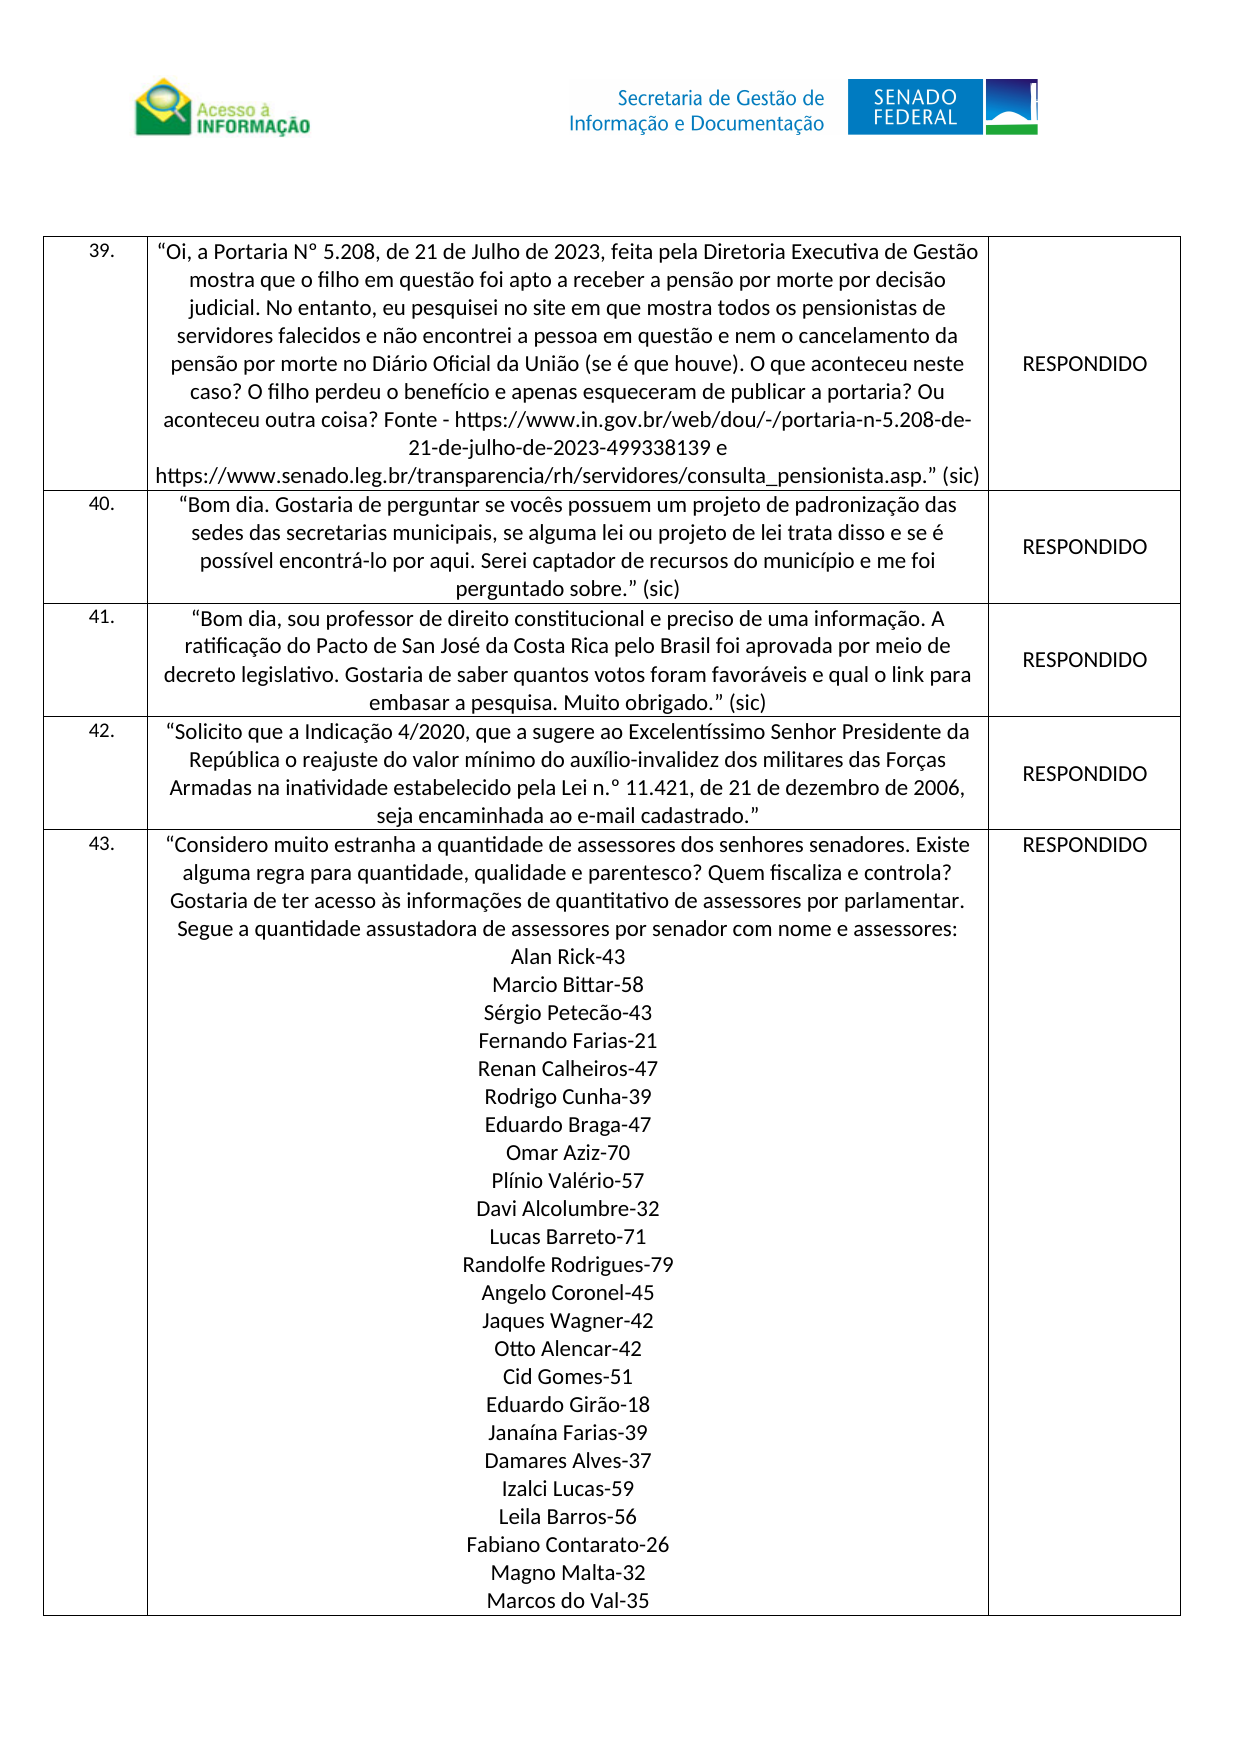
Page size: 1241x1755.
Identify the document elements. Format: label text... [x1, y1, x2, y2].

table_cell “Considero muito estranha a quantidade de assessores dos senhores senadores. Existe alguma regra para quantidade, qualidade e parentesco? Quem fiscaliza e controla? Gostaria de ter acesso às informações de quantitativo de assessores por parlamentar. Segue a quantidade assustadora de assessores por senador com nome e assessores: Alan Rick-43 Marcio Bittar-58 Sérgio Petecão-43 Fernando Farias-21 Renan Calheiros-47 Rodrigo Cunha-39 Eduardo Braga-47 Omar Aziz-70 Plínio Valério-57 Davi Alcolumbre-32 Lucas Barreto-71 Randolfe Rodrigues-79 Angelo Coronel-45 Jaques Wagner-42 Otto Alencar-42 Cid Gomes-51 Eduardo Girão-18 Janaína Farias-39 Damares Alves-37 Izalci Lucas-59 Leila Barros-56 Fabiano Contarato-26 Magno Malta-32 Marcos do Val-35 [148, 830, 988, 1614]
table_cell “Oi, a Portaria Nº 5.208, de 21 de Julho de 2023, feita pela Diretoria Executiva de Gestão mostra que o filho em questão foi apto a receber a pensão por morte por decisão judicial. No entanto, eu pesquisei no site em que mostra todos os pensionistas de servidores falecidos e não encontrei a pessoa em questão e nem o cancelamento da pensão por morte no Diário Oficial da União (se é que houve). O que aconteceu neste caso? O filho perdeu o benefício e apenas esqueceram de publicar a portaria? Ou aconteceu outra coisa? Fonte - https://www.in.gov.br/web/dou/-/portaria-n-5.208-de-21-de-julho-de-2023-499338139 e https://www.senado.leg.br/transparencia/rh/servidores/consulta_pensionista.asp.” (sic) [148, 237, 988, 489]
table_cell [44, 237, 147, 489]
table_cell RESPONDIDO [989, 717, 1180, 829]
table_cell RESPONDIDO [989, 491, 1180, 603]
table_cell “Solicito que a Indicação 4/2020, que a sugere ao Excelentíssimo Senhor Presidente da República o reajuste do valor mínimo do auxílio-invalidez dos militares das Forças Armadas na inatividade estabelecido pela Lei n.º 11.421, de 21 de dezembro de 2006, seja encaminhada ao e-mail cadastrado.” [148, 717, 988, 829]
table_cell [44, 491, 147, 603]
table_cell RESPONDIDO [989, 604, 1180, 716]
table_cell [44, 604, 147, 716]
table_cell RESPONDIDO [989, 237, 1180, 489]
table_cell [44, 717, 147, 829]
table_cell [44, 830, 147, 1614]
table_cell “Bom dia, sou professor de direito constitucional e preciso de uma informação. A ratificação do Pacto de San José da Costa Rica pelo Brasil foi aprovada por meio de decreto legislativo. Gostaria de saber quantos votos foram favoráveis e qual o link para embasar a pesquisa. Muito obrigado.” (sic) [148, 604, 988, 716]
table_cell RESPONDIDO [989, 830, 1180, 1614]
table_cell “Bom dia. Gostaria de perguntar se vocês possuem um projeto de padronização das sedes das secretarias municipais, se alguma lei ou projeto de lei trata disso e se é possível encontrá-lo por aqui. Serei captador de recursos do município e me foi perguntado sobre.” (sic) [148, 491, 988, 603]
